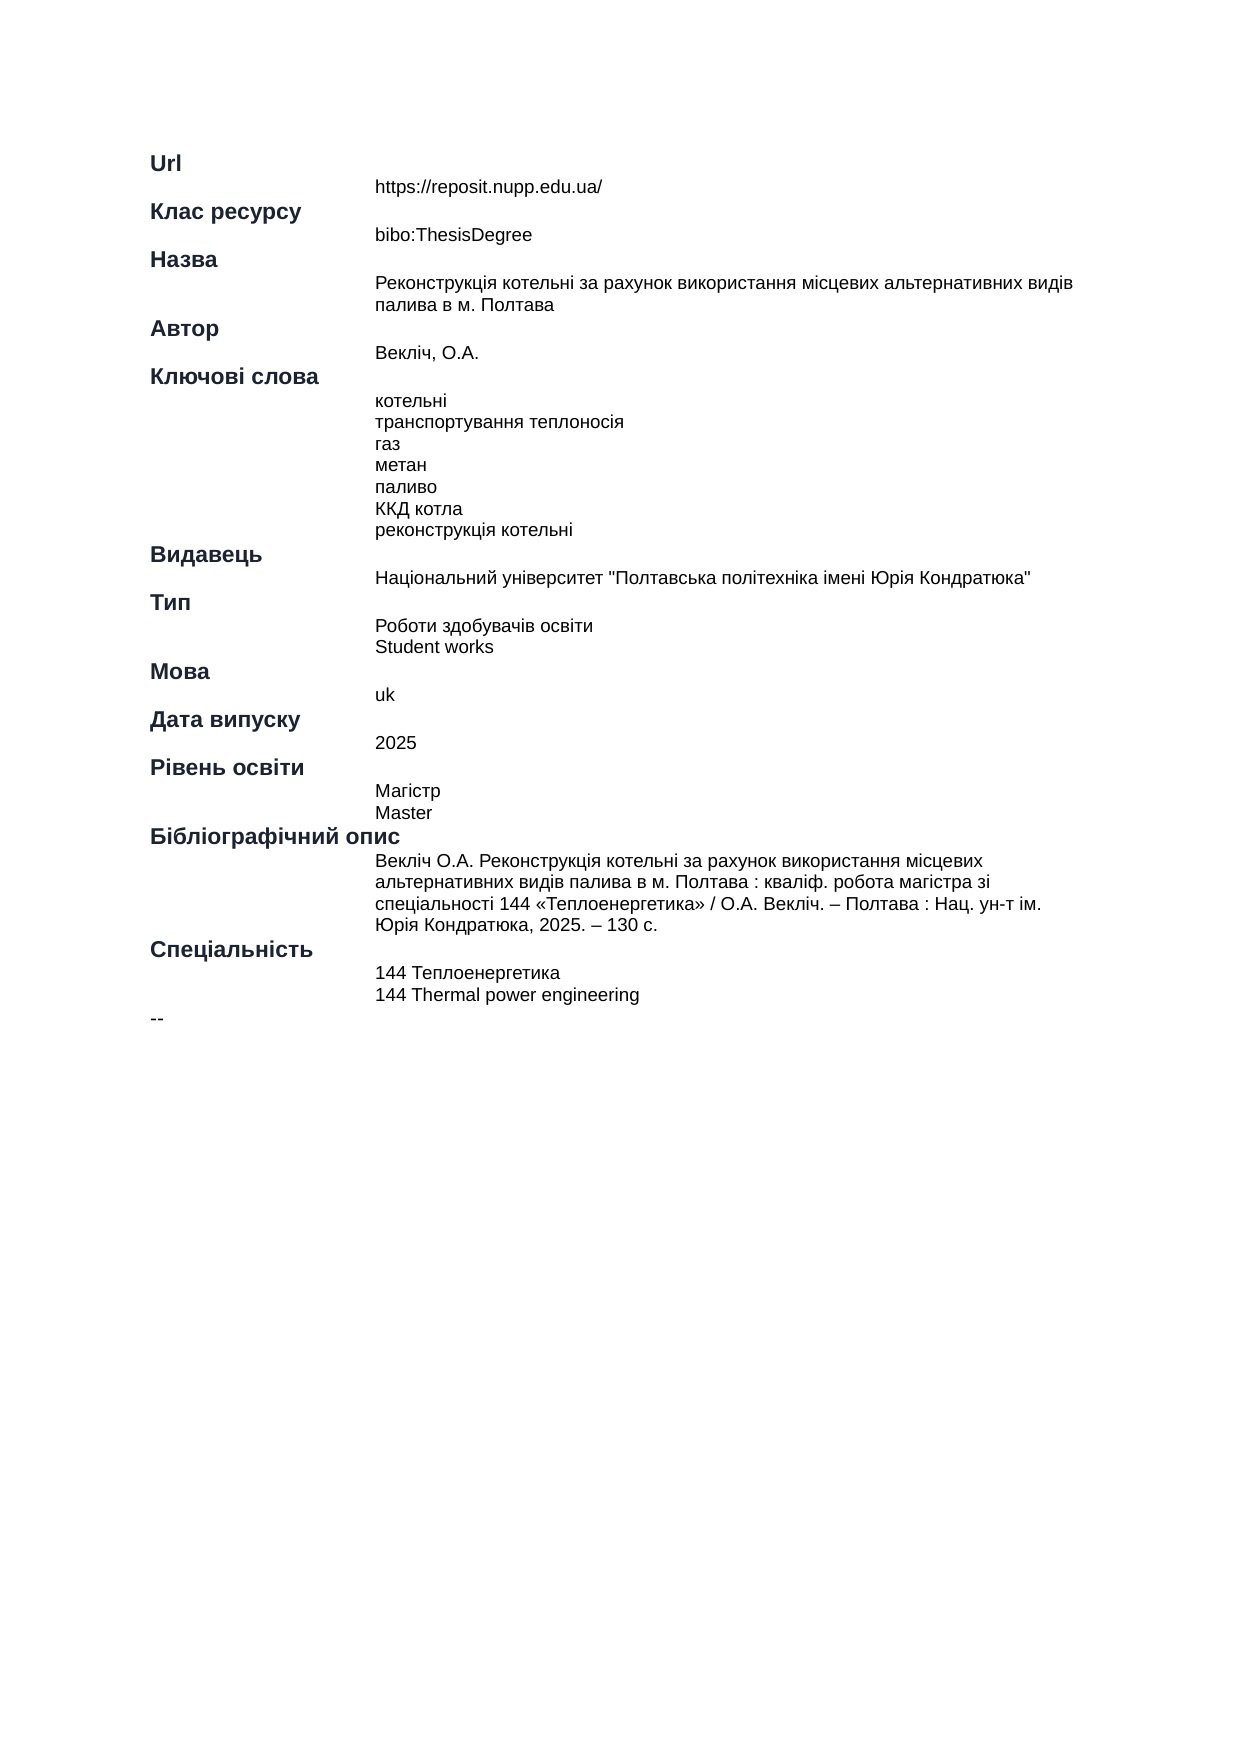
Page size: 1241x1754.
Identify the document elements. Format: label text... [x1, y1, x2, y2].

text Векліч, О.А. [375, 342, 1090, 363]
text 144 Thermal power engineering [375, 984, 1090, 1005]
text Ключові слова [150, 363, 1090, 389]
text Мова [150, 658, 1090, 684]
text Дата випуску [150, 706, 1090, 732]
text uk [375, 684, 1090, 706]
text Роботи здобувачів освіти [375, 615, 1090, 636]
text Master [375, 802, 1090, 823]
text Магістр [375, 780, 1090, 802]
text транспортування теплоносія [375, 411, 1090, 433]
text Реконструкція котельні за рахунок використання місцевих альтернативних видів палива в м. Полтава [375, 272, 1090, 315]
text Тип [150, 588, 1090, 615]
text Автор [150, 315, 1090, 342]
text https://reposit.nupp.edu.ua/ [375, 176, 1090, 198]
text газ [375, 433, 1090, 454]
text Рівень освіти [150, 754, 1090, 780]
text Національний університет "Полтавська політехніка імені Юрія Кондратюка" [375, 567, 1090, 588]
text bibo:ThesisDegree [375, 224, 1090, 246]
text Бібліографічний опис [150, 823, 1090, 849]
text Векліч О.А. Реконструкція котельні за рахунок використання місцевих альтернативних видів палива в м. Полтава : кваліф. робота магістра зі спеціальності 144 «Теплоенергетика» / О.А. Векліч. – Полтава : Нац. ун-т ім. Юрія Кондратюка, 2025. – 130 с. [375, 849, 1090, 936]
text Url [150, 150, 1090, 176]
text Назва [150, 246, 1090, 272]
text Клас ресурсу [150, 198, 1090, 224]
text паливо [375, 476, 1090, 497]
text -- [150, 1005, 1090, 1029]
text ККД котла [375, 497, 1090, 519]
text 2025 [375, 732, 1090, 754]
text 144 Теплоенергетика [375, 962, 1090, 984]
text метан [375, 454, 1090, 476]
text Спеціальність [150, 936, 1090, 962]
text Видавець [150, 541, 1090, 567]
text Student works [375, 636, 1090, 658]
text котельні [375, 389, 1090, 411]
text реконструкція котельні [375, 519, 1090, 541]
